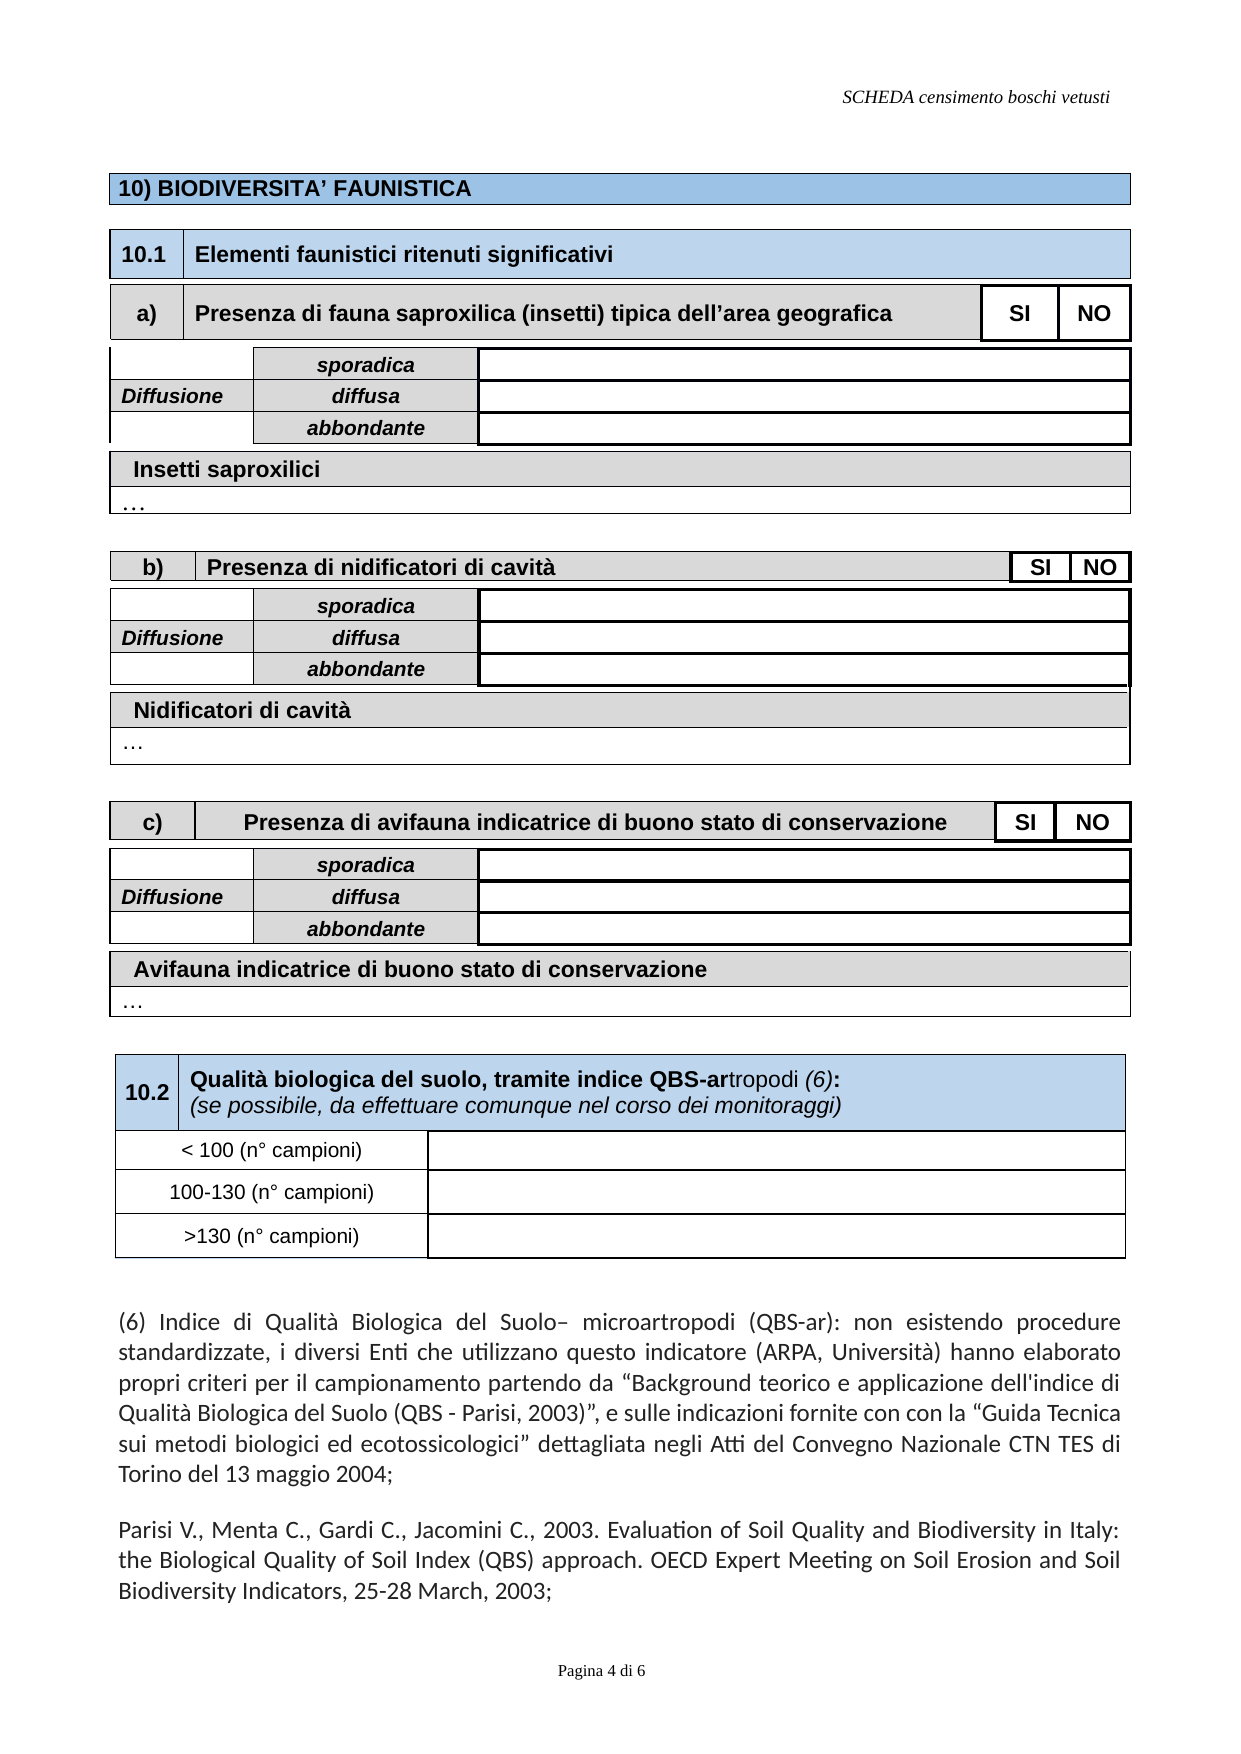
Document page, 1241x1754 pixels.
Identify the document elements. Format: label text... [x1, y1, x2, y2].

table_cell [429, 1132, 1125, 1169]
table_cell a) [111, 285, 183, 339]
table_cell Avifauna indicatrice di buono stato di conservazione [111, 951, 1130, 986]
table_cell abbondante [254, 653, 477, 684]
table_cell [1011, 583, 1070, 588]
table_cell [111, 849, 253, 879]
table_header Qualità biologica del suolo, tramite indice QBS-artropodi (6): (se possibile, da effettuare comunque nel corso dei monitoraggi) [179, 1055, 1125, 1130]
table_header c) [111, 802, 194, 839]
table_cell [111, 347, 253, 379]
table_cell sporadica [254, 589, 477, 620]
table_header 10.2 [116, 1055, 178, 1130]
table_cell sporadica [254, 849, 477, 879]
text (6) Indice di Qualità Biologica del Suolo– microartropodi (QBS-ar): non esistendo procedure standardizzate, i diversi Enti che utilizzano questo indicatore (ARPA, Università) hanno elaborato propri criteri per il campionamento partendo da “Background teorico e applicazione dell'indice di Qualità Biologica del Suolo (QBS - Parisi, 2003)”, e sulle indicazioni fornite con con la “Guida Tecnica sui metodi biologici ed ecotossicologici” dettagliata negli Atti del Convegno Nazionale CTN TES di Torino del 13 maggio 2004; [118, 1306, 1122, 1489]
table_cell [111, 412, 253, 443]
table_header b) [111, 552, 195, 580]
table_cell < 100 (n° campioni) [116, 1131, 427, 1169]
table_header NO [1057, 804, 1129, 839]
table_cell [111, 653, 253, 684]
table_cell NO [1060, 287, 1129, 339]
table_cell [110, 340, 183, 347]
table_cell [981, 342, 1058, 347]
table_cell >130 (n° campioni) [116, 1214, 427, 1257]
table_cell [111, 912, 253, 943]
table_cell Presenza di fauna saproxilica (insetti) tipica dell’area geografica [184, 285, 980, 339]
table_cell SI [983, 287, 1057, 339]
text Parisi V., Menta C., Gardi C., Jacomini C., 2003. Evaluation of Soil Quality and Biodiversity in Italy: the Biological Quality of Soil Index (QBS) approach. OECD Expert Meeting on Soil Erosion and Soil Biodiversity Indicators, 25-28 March, 2003; [118, 1514, 1122, 1606]
table_cell [996, 843, 1055, 847]
table_cell diffusa [254, 880, 477, 911]
table_cell abbondante [254, 912, 477, 943]
table_cell diffusa [254, 621, 477, 652]
table_cell [110, 840, 195, 847]
table_header SI [997, 804, 1053, 839]
table_cell [480, 914, 1129, 943]
table_header Elementi faunistici ritenuti significativi [184, 230, 1130, 278]
table_cell … [111, 986, 1130, 1016]
table_header SI [1013, 554, 1069, 580]
table_cell [480, 414, 1129, 443]
table_cell [183, 340, 981, 347]
table_cell [480, 350, 1129, 379]
text 10) BIODIVERSITA’ FAUNISTICA [110, 174, 1130, 204]
table_cell [1058, 342, 1130, 347]
table_cell [429, 1215, 1125, 1257]
table_cell [110, 684, 1129, 692]
table_cell diffusa [254, 380, 477, 411]
table_cell [1055, 843, 1130, 847]
table_header NO [1072, 554, 1128, 580]
table_header Presenza di avifauna indicatrice di buono stato di conservazione [196, 802, 994, 839]
table_cell [429, 1171, 1125, 1213]
table_cell sporadica [254, 348, 477, 379]
table_cell Diffusione [111, 380, 253, 411]
table_cell abbondante [254, 412, 477, 443]
table_header Presenza di nidificatori di cavità [196, 552, 1009, 580]
table_cell [110, 443, 1130, 451]
table_cell [480, 382, 1129, 411]
table_header 10.1 [111, 230, 183, 278]
table_cell [1070, 583, 1130, 588]
table_cell [480, 883, 1129, 911]
table_cell [110, 944, 1130, 951]
table_cell [195, 840, 996, 847]
table_cell [481, 591, 1128, 620]
table_cell Nidificatori di cavità [111, 692, 1129, 727]
table_cell … [111, 727, 1129, 764]
table_cell [110, 279, 183, 284]
table_cell [481, 623, 1128, 652]
table_cell Diffusione [111, 621, 253, 652]
table_cell [110, 581, 195, 588]
table_cell … [111, 487, 1130, 513]
table_cell 100-130 (n° campioni) [116, 1170, 427, 1213]
table_cell [481, 655, 1128, 684]
table_cell [480, 851, 1129, 879]
table_cell Insetti saproxilici [111, 452, 1130, 486]
table_cell Diffusione [111, 880, 253, 911]
table_cell [195, 581, 1011, 588]
table_cell [111, 589, 253, 620]
table_cell [183, 279, 1130, 284]
